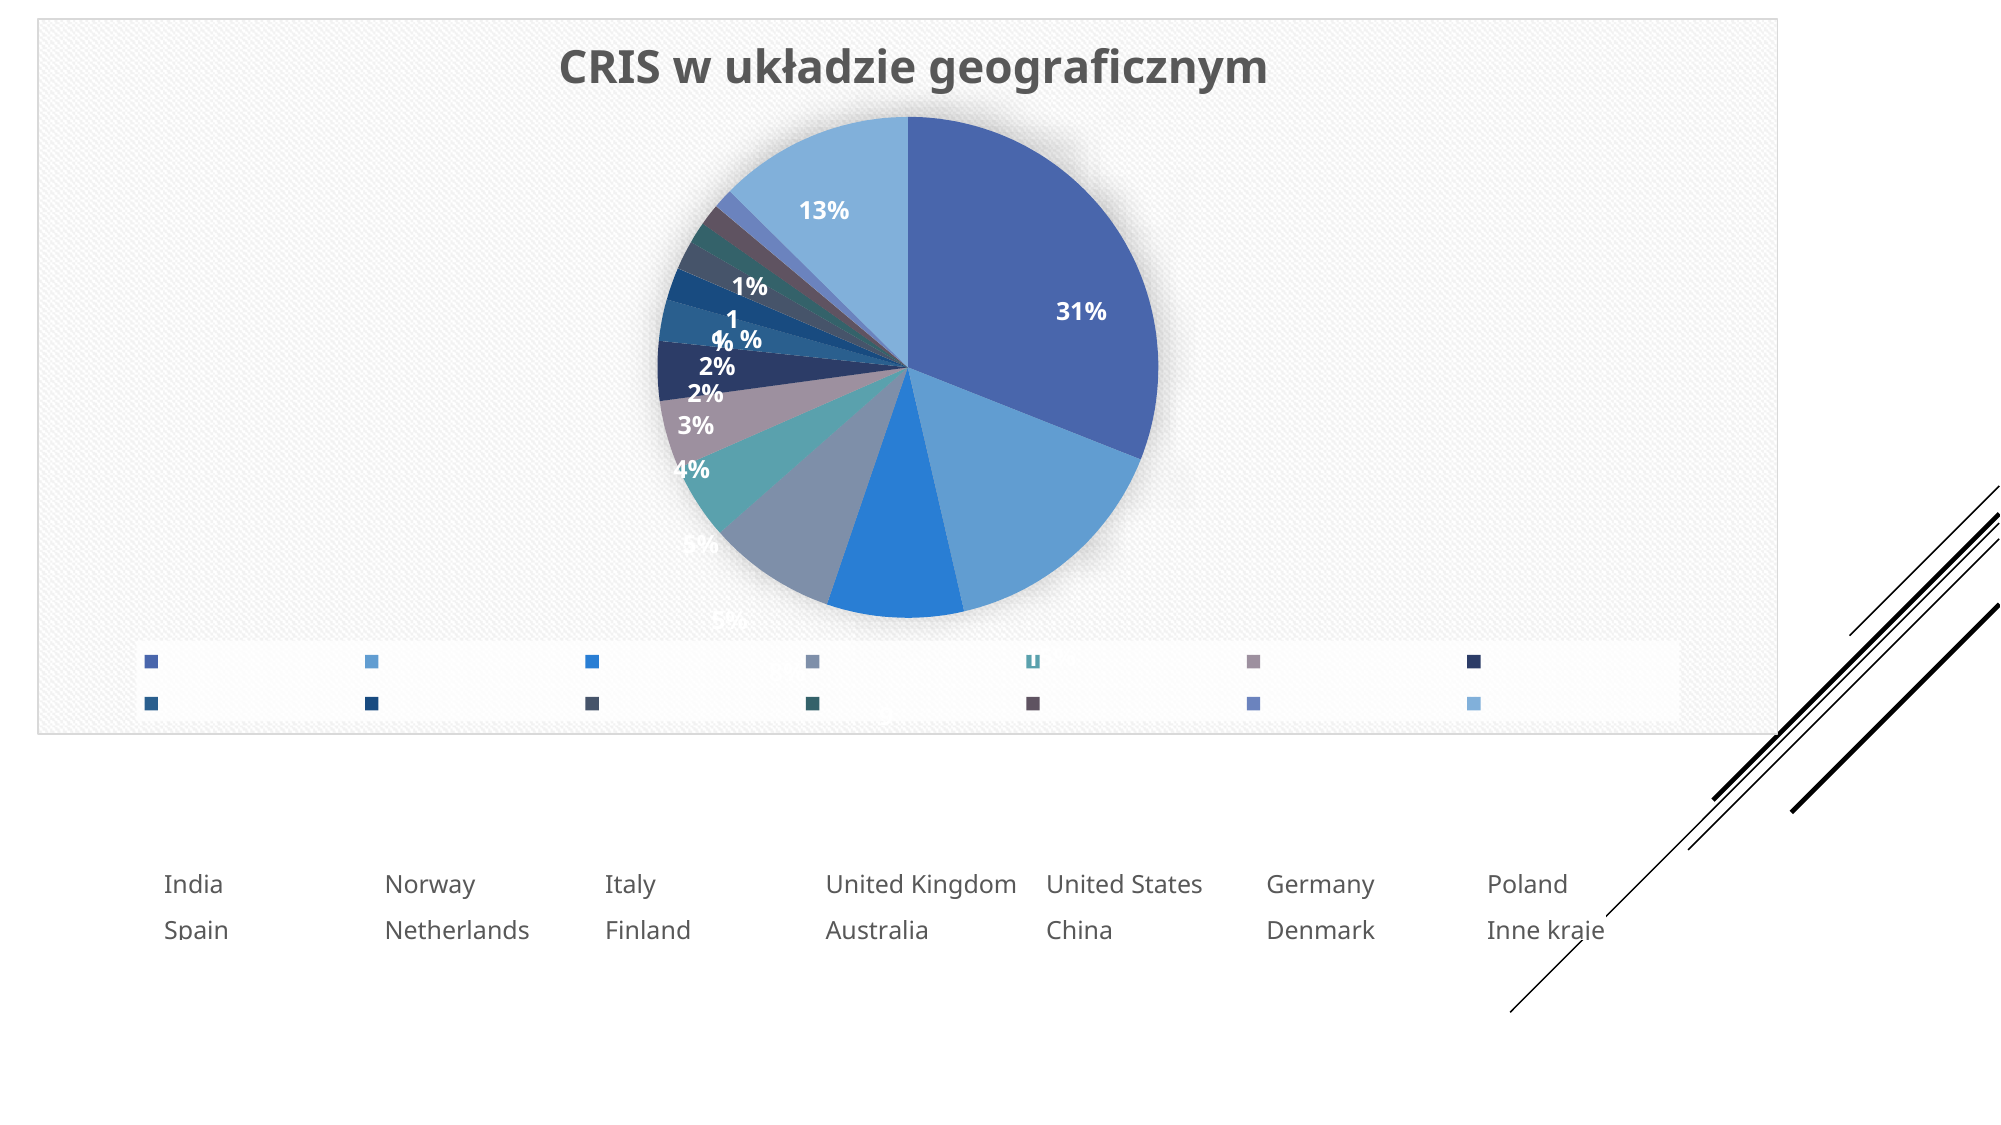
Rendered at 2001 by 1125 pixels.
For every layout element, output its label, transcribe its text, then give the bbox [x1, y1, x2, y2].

text Finland [605, 912, 694, 940]
text 15% [1852, 639, 1896, 673]
text Norway [384, 867, 532, 901]
subtitle CRIS w układzie geograficznym [1778, 35, 1987, 97]
text 9% [879, 735, 914, 767]
text Australia China [825, 912, 1205, 940]
text Denmark [1266, 912, 1383, 940]
text Inne kraje [1487, 912, 1606, 940]
text 31% [1778, 294, 1987, 328]
text Italy [605, 867, 694, 901]
text Netherlands [384, 912, 532, 940]
text 15% [1936, 639, 1987, 673]
text 15% [1778, 639, 1869, 673]
text India [164, 867, 233, 901]
text United Kingdom United States [825, 867, 1205, 901]
text Spain [164, 912, 233, 940]
text Poland [1487, 867, 1606, 901]
text 15% [1868, 639, 1960, 673]
text Germany [1266, 867, 1383, 901]
text 1% [6, 277, 37, 300]
